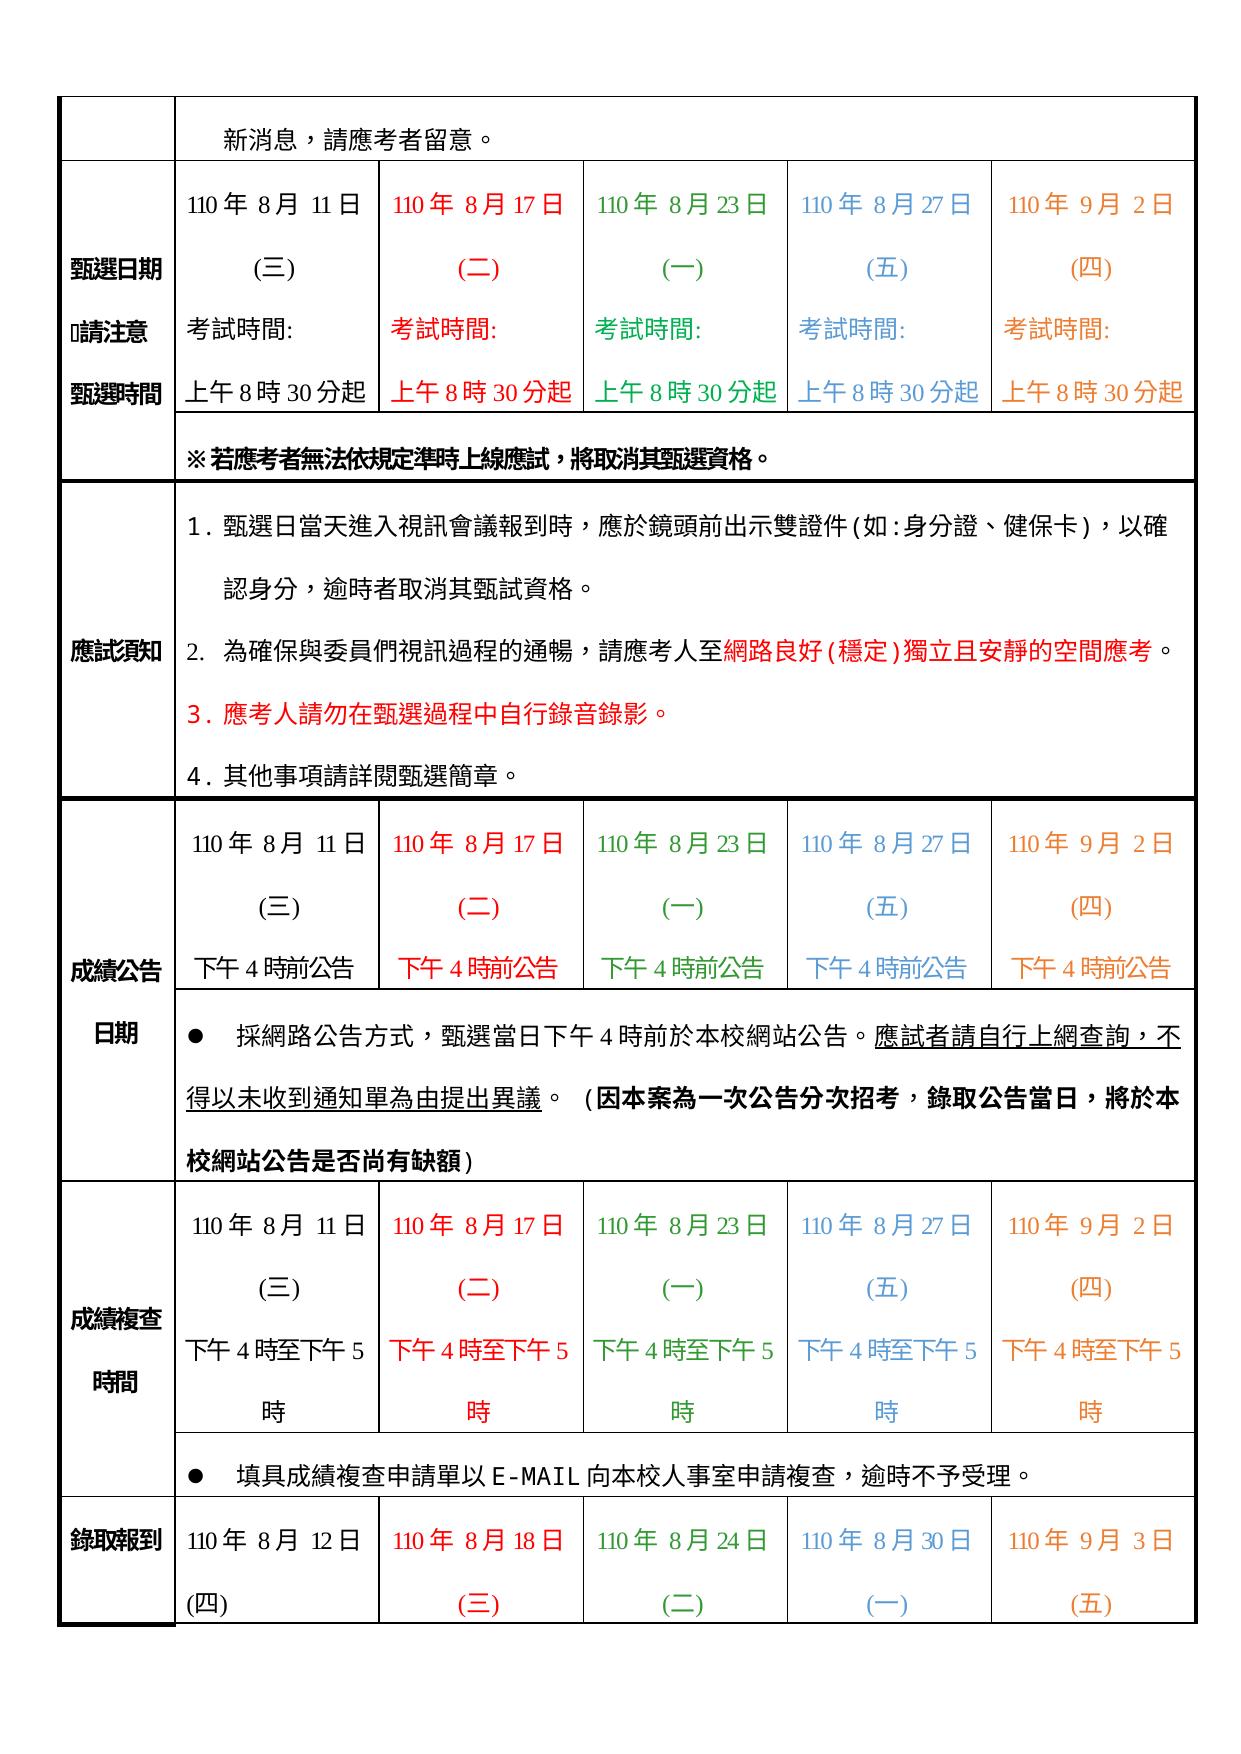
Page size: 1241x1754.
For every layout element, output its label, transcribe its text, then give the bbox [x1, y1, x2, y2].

table_cell 新消息，請應考者留意。 [176, 97, 1194, 160]
table_cell 110年 8月23日(一) 下午4時至下午5時 [584, 1182, 787, 1432]
table_cell 110年 9月 2日(四) 下午4時前公告 [992, 801, 1194, 988]
table_cell 110年 8月 11日(三) 下午4時前公告 [176, 801, 378, 988]
table_cell 採網路公告方式，甄選當日下午4時前於本校網站公告。應試者請自行上網查詢，不得以未收到通知單為由提出異議。 (因本案為一次公告分次招考，錄取公告當日，將於本校網站公告是否尚有缺額) [176, 990, 1194, 1180]
table_cell 錄取報到 [62, 1497, 174, 1622]
table_cell 110年 9月 2日(四) 考試時間: 上午8時30分起 [992, 161, 1194, 411]
table_cell 110年 8月 11日(三) 下午4時至下午5時 [176, 1182, 378, 1432]
table_cell 110年 8月17日(二) 考試時間: 上午8時30分起 [380, 161, 583, 411]
table_cell 應試須知 [62, 483, 174, 796]
table_cell [62, 97, 174, 160]
table_cell 110年 9月 2日(四) 下午4時至下午5時 [992, 1182, 1194, 1432]
table_cell 110年 8月24日(二) [584, 1497, 787, 1622]
table_cell 110年 8月23日(一) 考試時間: 上午8時30分起 [584, 161, 787, 411]
table_cell ※ 若應考者無法依規定準時上線應試，將取消其甄選資格。 [176, 413, 1194, 478]
table_cell 110年 8月 11日(三) 考試時間: 上午8時30分起 [176, 161, 378, 411]
table_cell 110年 8月27日(五) 下午4時前公告 [788, 801, 991, 988]
table_cell 甄選日當天進入視訊會議報到時，應於鏡頭前出示雙證件(如:身分證、健保卡)，以確認身分，逾時者取消其甄試資格。 為確保與委員們視訊過程的通暢，請應考人至網路良好(穩定)獨立且安靜的空間應考。 應考人請勿在甄選過程中自行錄音錄影。 其他事項請詳閱甄選簡章。 [176, 483, 1194, 796]
table_cell 110年 8月23日(一) 下午4時前公告 [584, 801, 787, 988]
table_cell 110年 8月30日(一) [788, 1497, 991, 1622]
table_cell 110年 8月17日(二) 下午4時前公告 [380, 801, 583, 988]
table_cell 110年 8月17日(二) 下午4時至下午5時 [380, 1182, 583, 1432]
table_cell 成績複查 時間 [62, 1182, 174, 1496]
table_cell 110年 8月18日(三) [380, 1497, 583, 1622]
table_cell 甄選日期 請注意甄選時間 [62, 161, 174, 478]
table_cell 110年 8月 12日(四) [176, 1497, 378, 1622]
table_cell 110年 8月27日(五) 下午4時至下午5時 [788, 1182, 991, 1432]
table_cell 110年 8月27日(五) 考試時間: 上午8時30分起 [788, 161, 991, 411]
table_cell 成績公告 日期 [62, 801, 174, 1180]
table_cell 填具成績複查申請單以E-MAIL向本校人事室申請複查，逾時不予受理。 [176, 1433, 1194, 1496]
table_cell 110年 9月 3日(五) [992, 1497, 1194, 1622]
